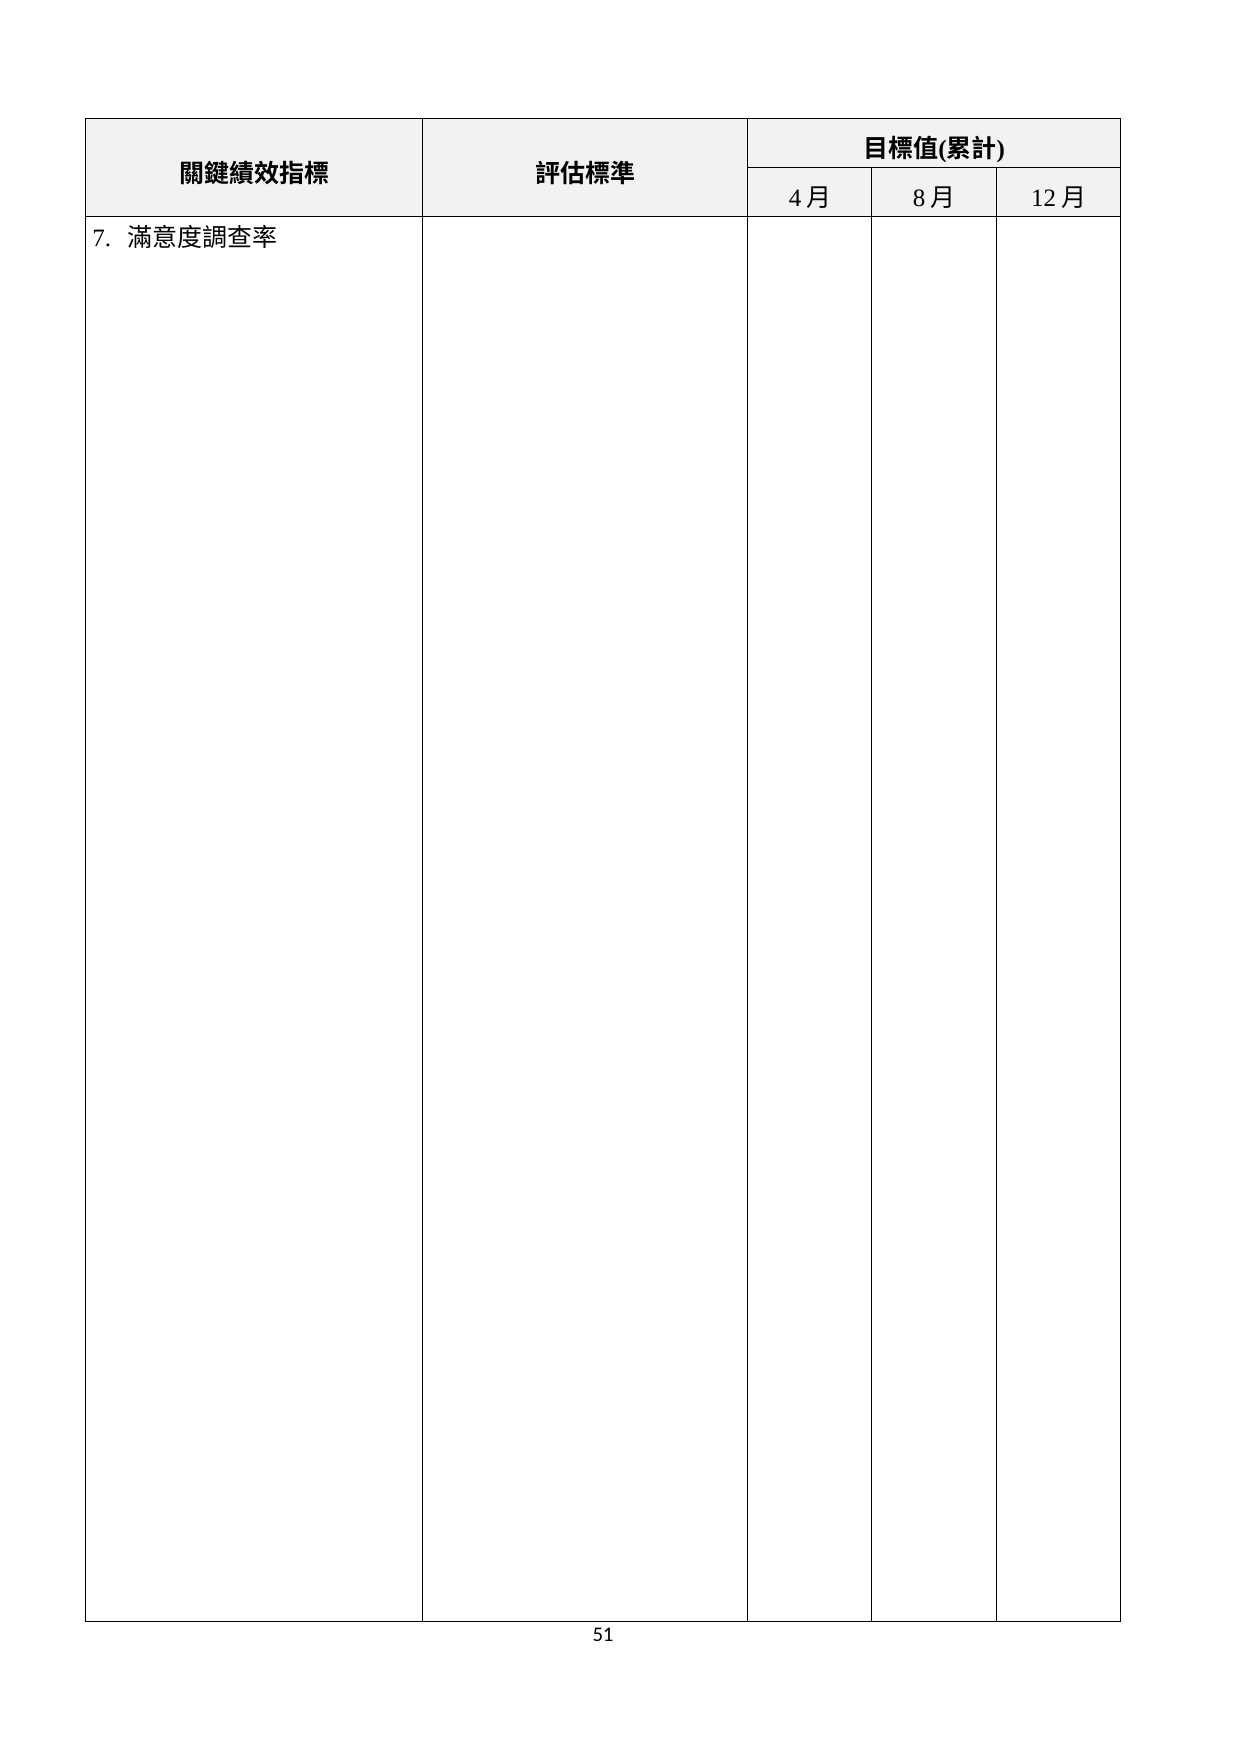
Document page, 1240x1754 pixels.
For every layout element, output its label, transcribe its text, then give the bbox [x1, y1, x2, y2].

table_cell 滿意度調查率 [86, 217, 422, 1621]
table_header 關鍵績效指標 [86, 119, 422, 216]
table_cell 4月 [748, 168, 871, 216]
table_header 目標值(累計) [748, 119, 1120, 167]
table_cell 8月 [872, 168, 996, 216]
table_cell [872, 217, 996, 1621]
table_header 評估標準 [423, 119, 747, 216]
table_cell [997, 217, 1120, 1621]
table_cell （滿意度調查人數/服務個案人數）×100% 依規每人每年至少進行一次調查(含個案及照顧者) [423, 217, 747, 1621]
table_cell [748, 217, 871, 1621]
table_cell 12月 [997, 168, 1120, 216]
